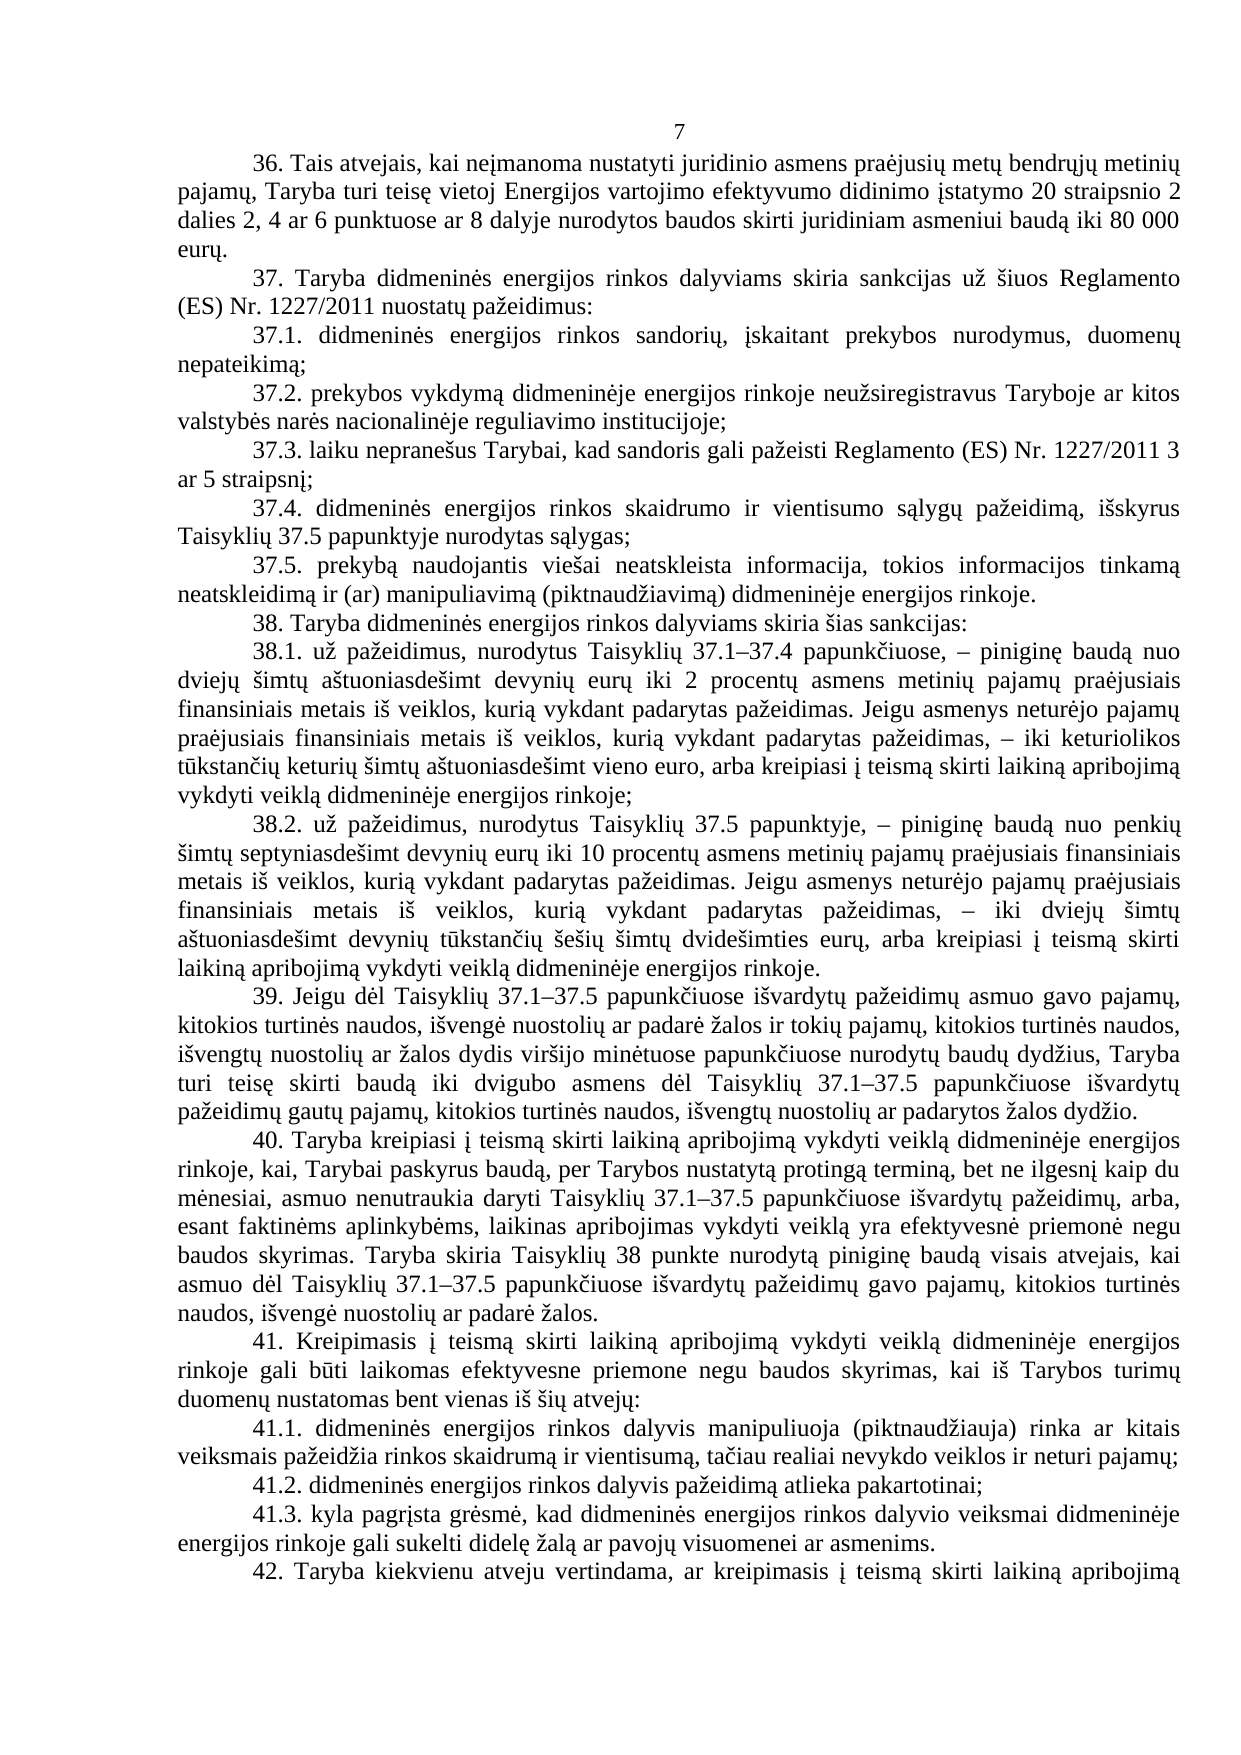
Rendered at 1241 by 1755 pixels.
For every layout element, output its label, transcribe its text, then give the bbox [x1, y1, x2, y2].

text 37. Taryba didmeninės energijos rinkos dalyviams skiria sankcijas už šiuos Reglamento (ES) Nr. 1227/2011 nuostatų pažeidimus: [177, 263, 1181, 320]
text 37.4. didmeninės energijos rinkos skaidrumo ir vientisumo sąlygų pažeidimą, išskyrus Taisyklių 37.5 papunktyje nurodytas sąlygas; [177, 493, 1181, 550]
text 41.2. didmeninės energijos rinkos dalyvis pažeidimą atlieka pakartotinai; [177, 1470, 1181, 1499]
text 38.2. už pažeidimus, nurodytus Taisyklių 37.5 papunktyje, – piniginę baudą nuo penkių šimtų septyniasdešimt devynių eurų iki 10 procentų asmens metinių pajamų praėjusiais finansiniais metais iš veiklos, kurią vykdant padarytas pažeidimas. Jeigu asmenys neturėjo pajamų praėjusiais finansiniais metais iš veiklos, kurią vykdant padarytas pažeidimas, – iki dviejų šimtų aštuoniasdešimt devynių tūkstančių šešių šimtų dvidešimties eurų, arba kreipiasi į teismą skirti laikiną apribojimą vykdyti veiklą didmeninėje energijos rinkoje. [177, 809, 1181, 981]
text 41.3. kyla pagrįsta grėsmė, kad didmeninės energijos rinkos dalyvio veiksmai didmeninėje energijos rinkoje gali sukelti didelę žalą ar pavojų visuomenei ar asmenims. [177, 1499, 1181, 1556]
text 37.2. prekybos vykdymą didmeninėje energijos rinkoje neužsiregistravus Taryboje ar kitos valstybės narės nacionalinėje reguliavimo institucijoje; [177, 378, 1181, 435]
text 37.5. prekybą naudojantis viešai neatskleista informacija, tokios informacijos tinkamą neatskleidimą ir (ar) manipuliavimą (piktnaudžiavimą) didmeninėje energijos rinkoje. [177, 550, 1181, 608]
text 39. Jeigu dėl Taisyklių 37.1–37.5 papunkčiuose išvardytų pažeidimų asmuo gavo pajamų, kitokios turtinės naudos, išvengė nuostolių ar padarė žalos ir tokių pajamų, kitokios turtinės naudos, išvengtų nuostolių ar žalos dydis viršijo minėtuose papunkčiuose nurodytų baudų dydžius, Taryba turi teisę skirti baudą iki dvigubo asmens dėl Taisyklių 37.1–37.5 papunkčiuose išvardytų pažeidimų gautų pajamų, kitokios turtinės naudos, išvengtų nuostolių ar padarytos žalos dydžio. [177, 981, 1181, 1125]
text 37.3. laiku nepranešus Tarybai, kad sandoris gali pažeisti Reglamento (ES) Nr. 1227/2011 3 ar 5 straipsnį; [177, 435, 1181, 493]
text 41.1. didmeninės energijos rinkos dalyvis manipuliuoja (piktnaudžiauja) rinka ar kitais veiksmais pažeidžia rinkos skaidrumą ir vientisumą, tačiau realiai nevykdo veiklos ir neturi pajamų; [177, 1413, 1181, 1470]
text 38. Taryba didmeninės energijos rinkos dalyviams skiria šias sankcijas: [177, 608, 1181, 636]
text 42. Taryba kiekvienu atveju vertindama, ar kreipimasis į teismą skirti laikiną apribojimą [177, 1556, 1181, 1585]
text 38.1. už pažeidimus, nurodytus Taisyklių 37.1–37.4 papunkčiuose, – piniginę baudą nuo dviejų šimtų aštuoniasdešimt devynių eurų iki 2 procentų asmens metinių pajamų praėjusiais finansiniais metais iš veiklos, kurią vykdant padarytas pažeidimas. Jeigu asmenys neturėjo pajamų praėjusiais finansiniais metais iš veiklos, kurią vykdant padarytas pažeidimas, – iki keturiolikos tūkstančių keturių šimtų aštuoniasdešimt vieno euro, arba kreipiasi į teismą skirti laikiną apribojimą vykdyti veiklą didmeninėje energijos rinkoje; [177, 636, 1181, 809]
text 41. Kreipimasis į teismą skirti laikiną apribojimą vykdyti veiklą didmeninėje energijos rinkoje gali būti laikomas efektyvesne priemone negu baudos skyrimas, kai iš Tarybos turimų duomenų nustatomas bent vienas iš šių atvejų: [177, 1326, 1181, 1413]
text 40. Taryba kreipiasi į teismą skirti laikiną apribojimą vykdyti veiklą didmeninėje energijos rinkoje, kai, Tarybai paskyrus baudą, per Tarybos nustatytą protingą terminą, bet ne ilgesnį kaip du mėnesiai, asmuo nenutraukia daryti Taisyklių 37.1–37.5 papunkčiuose išvardytų pažeidimų, arba, esant faktinėms aplinkybėms, laikinas apribojimas vykdyti veiklą yra efektyvesnė priemonė negu baudos skyrimas. Taryba skiria Taisyklių 38 punkte nurodytą piniginę baudą visais atvejais, kai asmuo dėl Taisyklių 37.1–37.5 papunkčiuose išvardytų pažeidimų gavo pajamų, kitokios turtinės naudos, išvengė nuostolių ar padarė žalos. [177, 1125, 1181, 1326]
text 36. Tais atvejais, kai neįmanoma nustatyti juridinio asmens praėjusių metų bendrųjų metinių pajamų, Taryba turi teisę vietoj Energijos vartojimo efektyvumo didinimo įstatymo 20 straipsnio 2 dalies 2, 4 ar 6 punktuose ar 8 dalyje nurodytos baudos skirti juridiniam asmeniui baudą iki 80 000 eurų. [177, 148, 1181, 263]
text 37.1. didmeninės energijos rinkos sandorių, įskaitant prekybos nurodymus, duomenų nepateikimą; [177, 320, 1181, 378]
